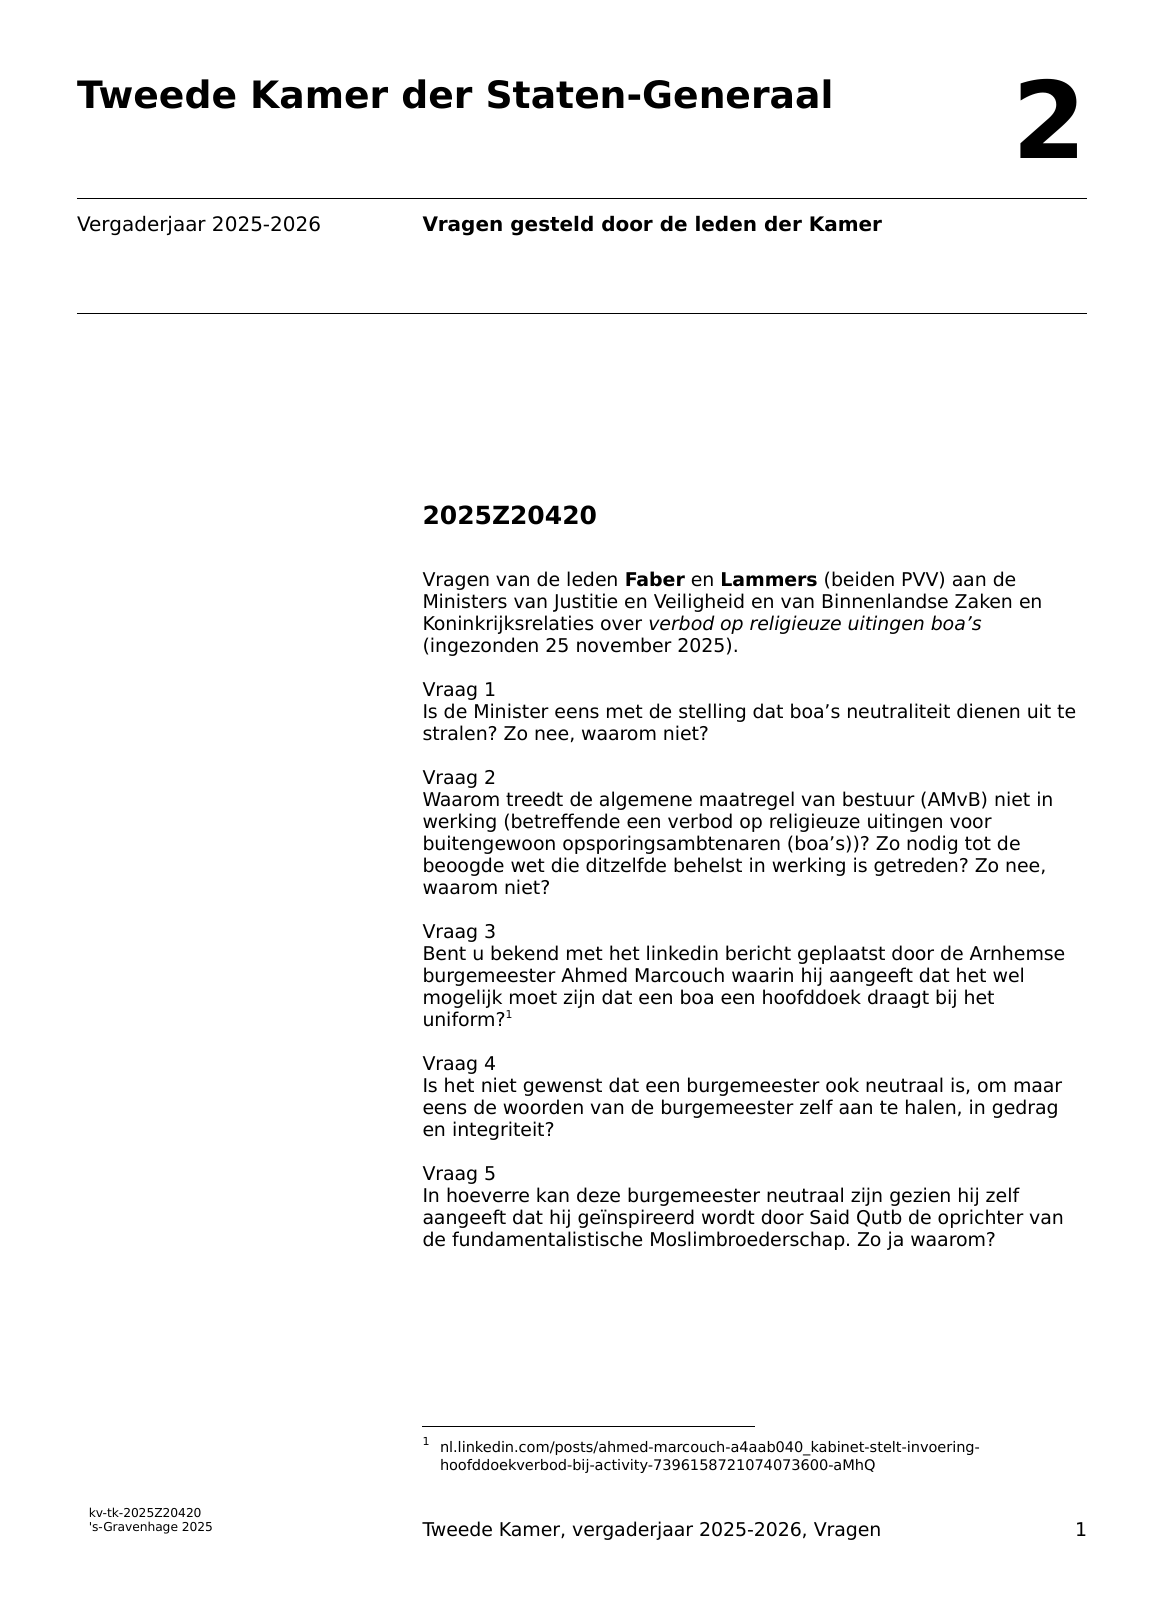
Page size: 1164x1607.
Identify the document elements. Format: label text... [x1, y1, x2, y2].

text Is het niet gewenst dat een burgemeester ook neutraal is, om maar eens de woorden van de burgemeester zelf aan te halen, in gedrag en integriteit? [422, 1075, 1087, 1141]
text Vraag 2 [422, 767, 1087, 789]
text Vraag 3 [422, 921, 1087, 943]
text In hoeverre kan deze burgemeester neutraal zijn gezien hij zelf aangeeft dat hij geïnspireerd wordt door Said Qutb de oprichter van de fundamentalistische Moslimbroederschap. Zo ja waarom? [422, 1185, 1087, 1251]
text Vraag 1 [422, 679, 1087, 701]
text kv-tk-2025Z20420 [88, 1506, 323, 1520]
text 2025Z20420 [422, 501, 1087, 531]
table_cell Vergaderjaar 2025-2026 [77, 199, 422, 313]
text Vraag 4 [422, 1053, 1087, 1075]
text Bent u bekend met het linkedin bericht geplaatst door de Arnhemse burgemeester Ahmed Marcouch waarin hij aangeeft dat het wel mogelijk moet zijn dat een boa een hoofddoek draagt bij het uniform? [422, 943, 1087, 1031]
table_header Tweede Kamer der Staten-Generaal [77, 59, 886, 198]
text Is de Minister eens met de stelling dat boa’s neutraliteit dienen uit te stralen? Zo nee, waarom niet? [422, 701, 1087, 745]
table_cell Vragen gesteld door de leden der Kamer [422, 199, 1087, 313]
text Vragen van de leden Faber en Lammers (beiden PVV) aan de Ministers van Justitie en Veiligheid en van Binnenlandse Zaken en Koninkrijksrelaties over verbod op religieuze uitingen boa’s (ingezonden 25 november 2025). [422, 569, 1087, 657]
text Vraag 5 [422, 1163, 1087, 1185]
text 's-Gravenhage 2025 [88, 1520, 323, 1534]
text Waarom treedt de algemene maatregel van bestuur (AMvB) niet in werking (betreffende een verbod op religieuze uitingen voor buitengewoon opsporingsambtenaren (boa’s))? Zo nodig tot de beoogde wet die ditzelfde behelst in werking is getreden? Zo nee, waarom niet? [422, 789, 1087, 899]
text nl.linkedin.com/posts/ahmed-marcouch-a4aab040_kabinet-stelt-invoering-hoofddoekverbod-bij-activity-7396158721074073600-aMhQ [422, 1435, 1087, 1474]
table_header 2 [886, 59, 1087, 198]
